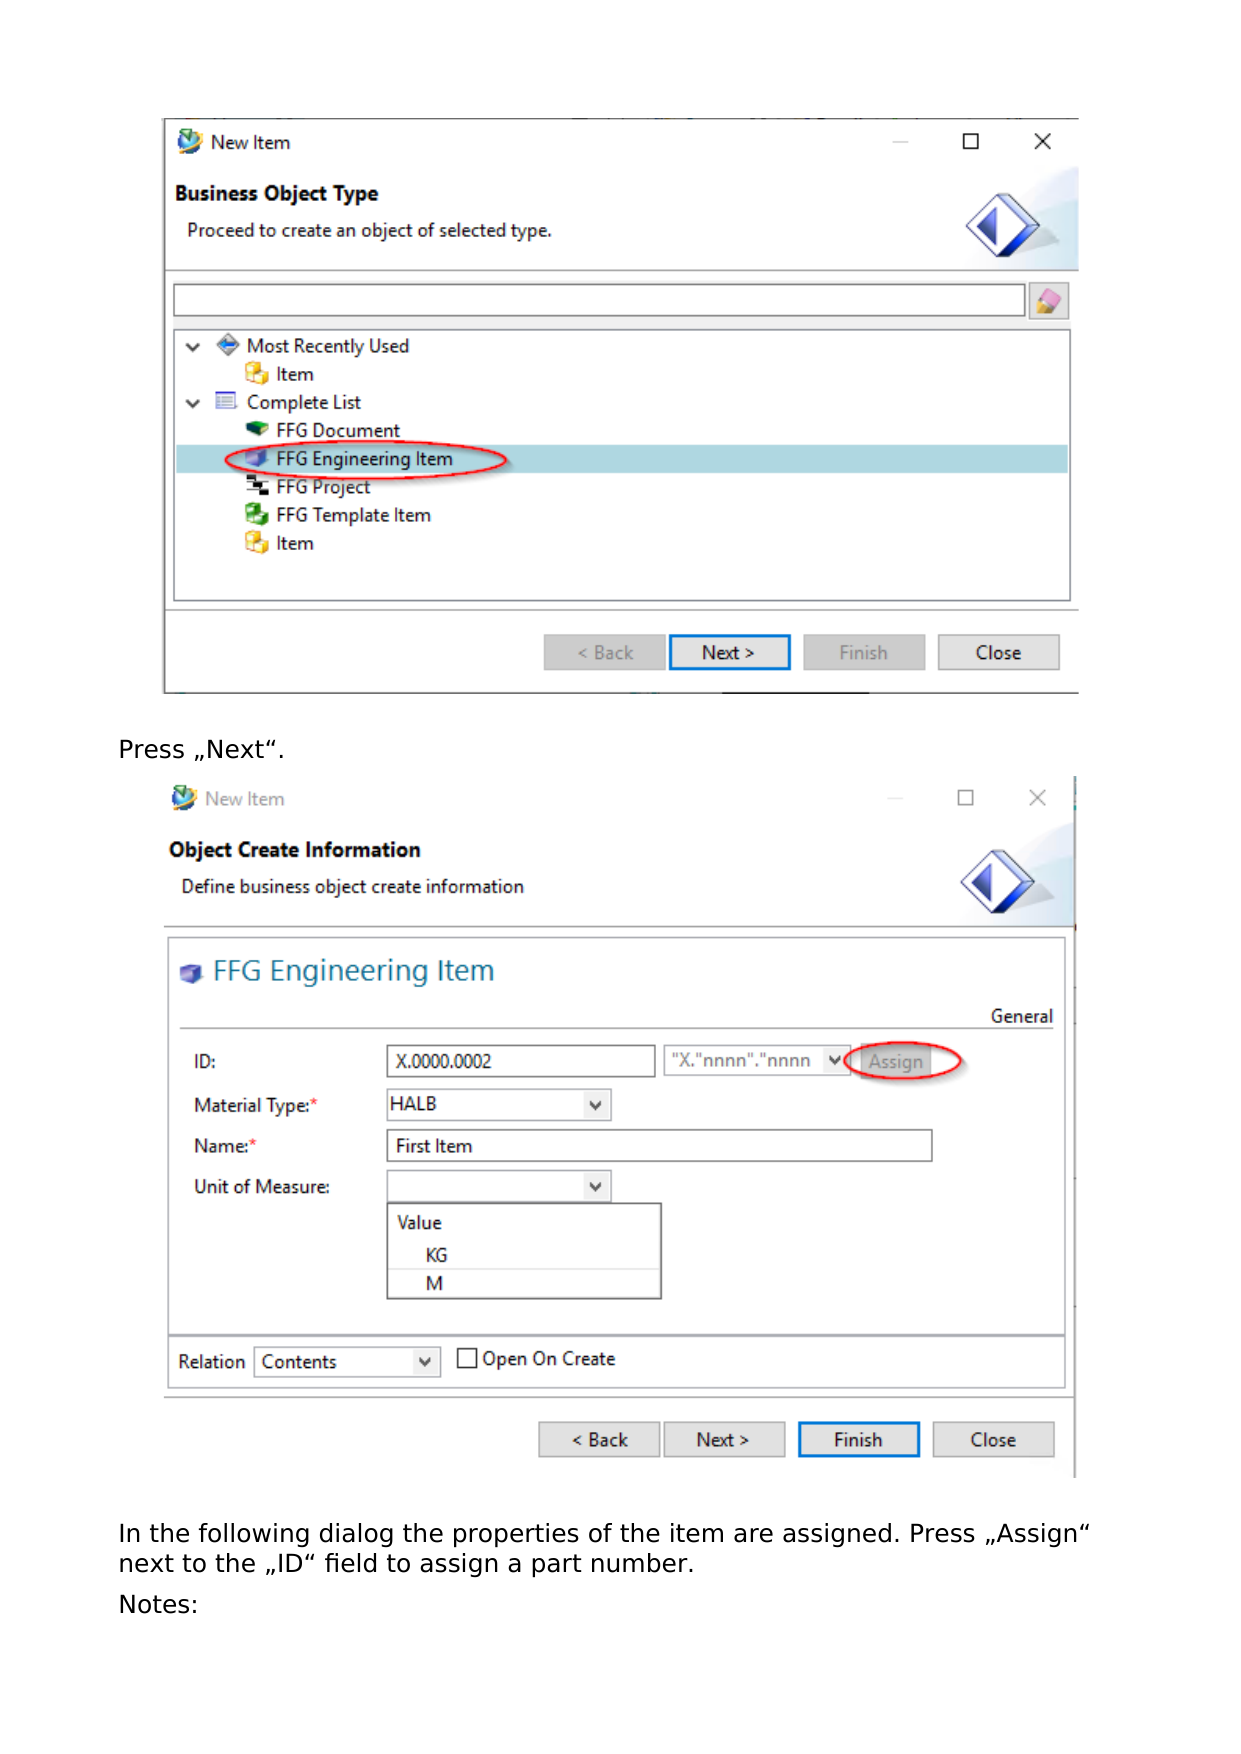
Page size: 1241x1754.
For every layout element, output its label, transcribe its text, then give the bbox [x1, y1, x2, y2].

text In the following dialog the properties of the item are assigned. Press „Assign“ next to the „ID“ field to assign a part number. [118, 1520, 1122, 1578]
picture [161, 118, 1079, 694]
text Press „Next“. [118, 735, 1122, 764]
text Notes: [118, 1591, 1122, 1620]
picture [163, 776, 1077, 1478]
